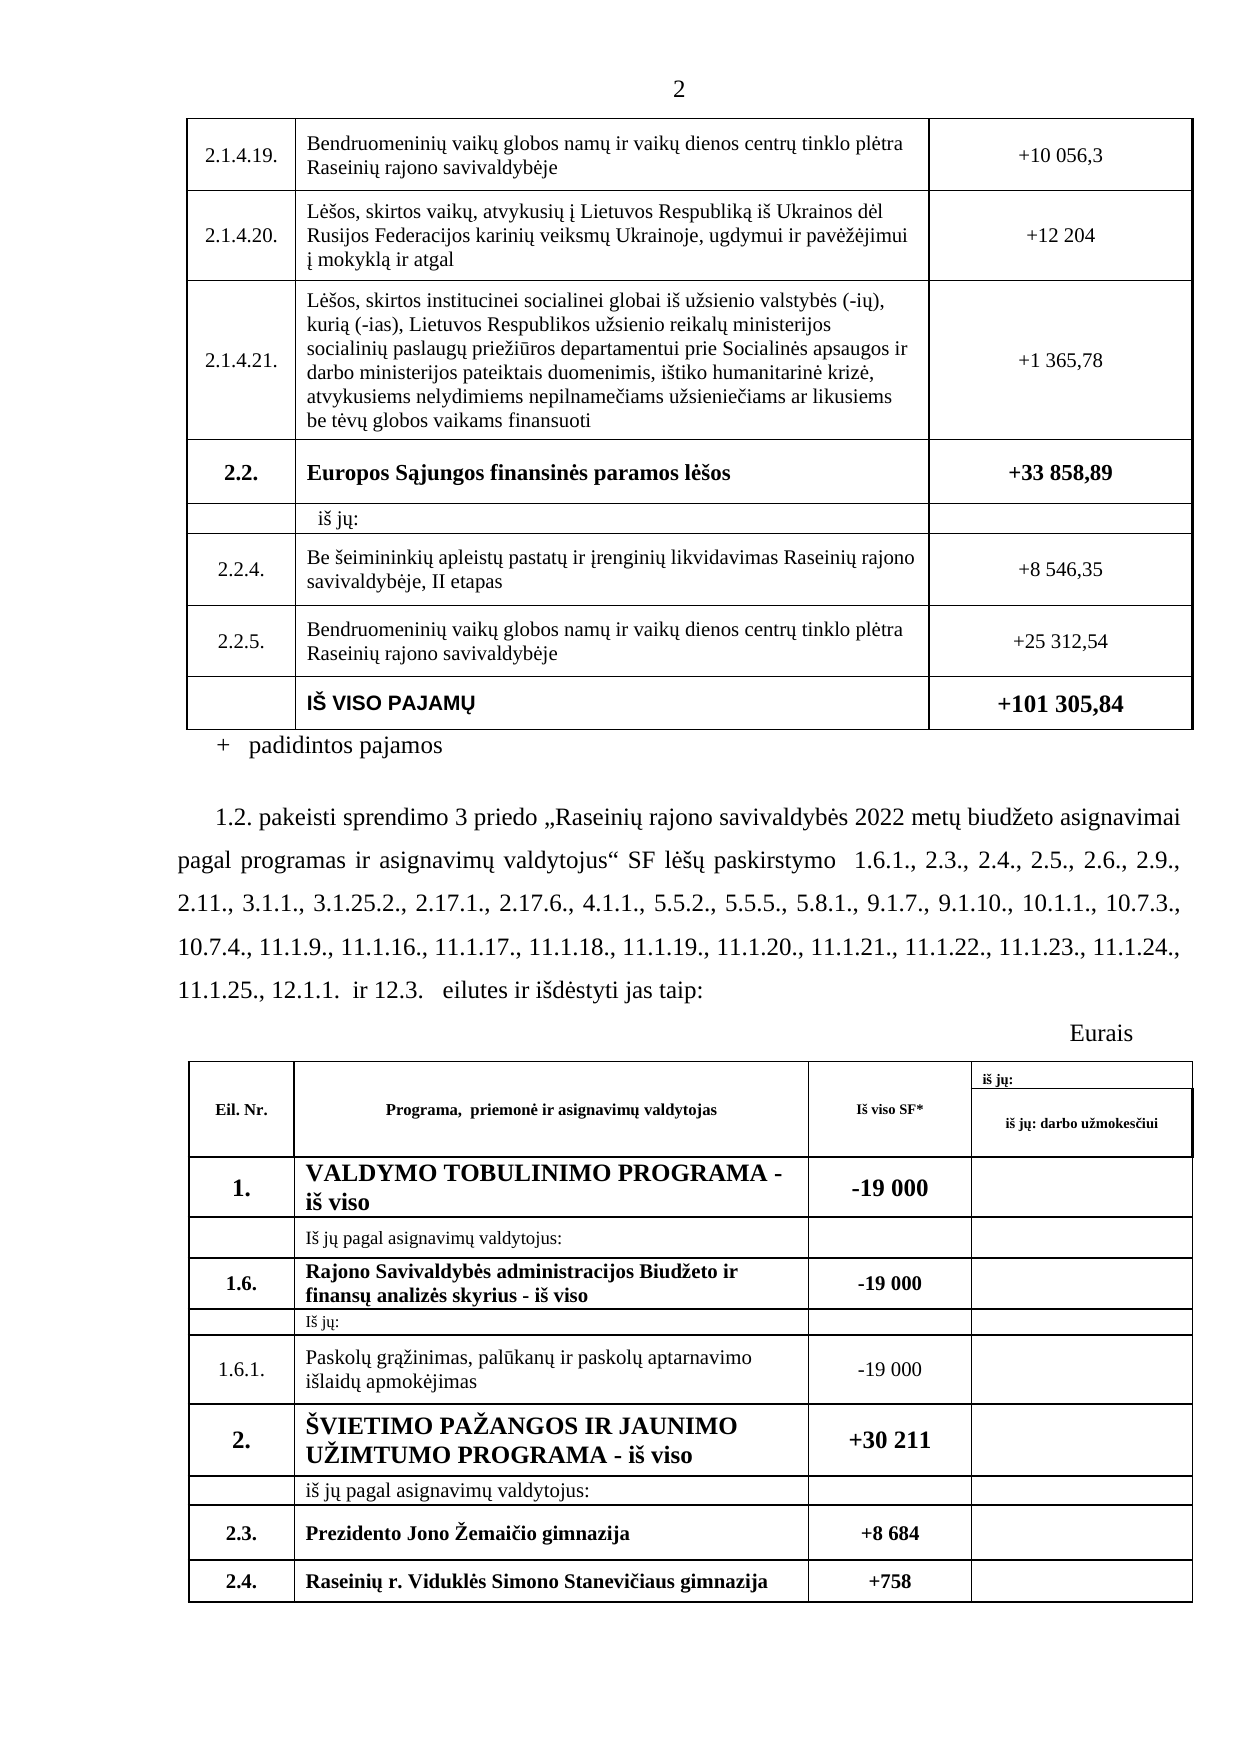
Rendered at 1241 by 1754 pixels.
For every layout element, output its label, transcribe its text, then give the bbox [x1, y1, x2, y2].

table_cell Paskolų grąžinimas, palūkanų ir paskolų aptarnavimo išlaidų apmokėjimas [295, 1336, 808, 1403]
table_cell [972, 1561, 1192, 1601]
table_cell Lėšos, skirtos institucinei socialinei globai iš užsienio valstybės (-ių), kurią (-ias), Lietuvos Respublikos užsienio reikalų ministerijos socialinių paslaugų priežiūros departamentui prie Socialinės apsaugos ir darbo ministerijos pateiktais duomenimis, ištiko humanitarinė krizė, atvykusiems nelydimiems nepilnamečiams užsieniečiams ar likusiems be tėvų globos vaikams finansuoti [296, 281, 928, 439]
text Eurais [177, 1018, 1181, 1047]
table_cell Lėšos, skirtos vaikų, atvykusių į Lietuvos Respubliką iš Ukrainos dėl Rusijos Federacijos karinių veiksmų Ukrainoje, ugdymui ir pavėžėjimui į mokyklą ir atgal [296, 191, 928, 279]
table_cell 2.1.4.20. [188, 191, 295, 279]
table_cell 2.2.4. [188, 534, 295, 604]
table_cell [190, 1477, 294, 1504]
table_cell 2.4. [190, 1561, 294, 1601]
table_header Programa, priemonė ir asignavimų valdytojas [295, 1062, 808, 1156]
table_cell [190, 1310, 294, 1333]
table_cell [930, 504, 1191, 533]
table_cell 2.1.4.19. [188, 119, 295, 190]
table_cell -19 000 [809, 1158, 971, 1216]
table_cell Bendruomeninių vaikų globos namų ir vaikų dienos centrų tinklo plėtra Raseinių rajono savivaldybėje [296, 606, 928, 676]
table_cell 1.6.1. [190, 1336, 294, 1403]
table_cell [972, 1310, 1192, 1333]
text + padidintos pajamos [177, 730, 1181, 759]
table_cell [809, 1218, 971, 1257]
table_cell 2. [190, 1405, 294, 1474]
table_cell Bendruomeninių vaikų globos namų ir vaikų dienos centrų tinklo plėtra Raseinių rajono savivaldybėje [296, 119, 928, 190]
table_cell 2.1.4.21. [188, 281, 295, 439]
table_cell 2.2.5. [188, 606, 295, 676]
table_cell iš jų pagal asignavimų valdytojus: [295, 1477, 808, 1504]
table_cell [972, 1405, 1192, 1474]
table_cell -19 000 [809, 1259, 971, 1307]
table_cell +25 312,54 [930, 606, 1191, 676]
table_cell +101 305,84 [930, 677, 1191, 729]
table_cell iš jų: darbo užmokesčiui [972, 1089, 1191, 1156]
table_cell ŠVIETIMO PAŽANGOS IR JAUNIMO UŽIMTUMO PROGRAMA - iš viso [295, 1405, 808, 1474]
table_cell +8 546,35 [930, 534, 1191, 604]
table_cell Prezidento Jono Žemaičio gimnazija [295, 1506, 808, 1559]
table_cell Iš jų pagal asignavimų valdytojus: [295, 1218, 808, 1257]
table_cell [190, 1218, 294, 1257]
table_cell Rajono Savivaldybės administracijos Biudžeto ir finansų analizės skyrius - iš viso [295, 1259, 808, 1307]
table_cell Raseinių r. Viduklės Simono Stanevičiaus gimnazija [295, 1561, 808, 1601]
table_cell 2.2. [188, 440, 295, 503]
table_cell iš jų: [296, 504, 928, 533]
table_cell 2.3. [190, 1506, 294, 1559]
table_cell [972, 1336, 1192, 1403]
table_cell VALDYMO TOBULINIMO PROGRAMA - iš viso [295, 1158, 808, 1216]
table_header iš jų: [972, 1062, 1192, 1087]
table_cell +10 056,3 [930, 119, 1191, 190]
table_cell [972, 1158, 1192, 1216]
table_cell +8 684 [809, 1506, 971, 1559]
table_cell Iš jų: [295, 1310, 808, 1333]
table_cell 1.6. [190, 1259, 294, 1307]
table_cell [809, 1310, 971, 1333]
table_cell [972, 1218, 1192, 1257]
table_header Eil. Nr. [190, 1062, 293, 1156]
table_header Iš viso SF* [809, 1062, 971, 1156]
table_cell [188, 504, 295, 533]
table_cell [972, 1477, 1192, 1504]
table_cell [809, 1477, 971, 1504]
table_cell +1 365,78 [930, 281, 1191, 439]
table_cell +758 [809, 1561, 971, 1601]
table_cell -19 000 [809, 1336, 971, 1403]
text 1.2. pakeisti sprendimo 3 priedo „Raseinių rajono savivaldybės 2022 metų biudžeto asignavimai pagal programas ir asignavimų valdytojus“ SF lėšų paskirstymo 1.6.1., 2.3., 2.4., 2.5., 2.6., 2.9., 2.11., 3.1.1., 3.1.25.2., 2.17.1., 2.17.6., 4.1.1., 5.5.2., 5.5.5., 5.8.1., 9.1.7., 9.1.10., 10.1.1., 10.7.3., 10.7.4., 11.1.9., 11.1.16., 11.1.17., 11.1.18., 11.1.19., 11.1.20., 11.1.21., 11.1.22., 11.1.23., 11.1.24., 11.1.25., 12.1.1. ir 12.3. eilutes ir išdėstyti jas taip: [177, 802, 1181, 1003]
table_cell 1. [190, 1158, 294, 1216]
table_cell [972, 1506, 1192, 1559]
table_cell Europos Sąjungos finansinės paramos lėšos [296, 440, 928, 503]
table_cell +33 858,89 [930, 440, 1191, 503]
table_cell IŠ VISO PAJAMŲ [296, 677, 928, 729]
table_cell [972, 1259, 1192, 1307]
table_cell [188, 677, 295, 729]
table_cell Be šeimininkių apleistų pastatų ir įrenginių likvidavimas Raseinių rajono savivaldybėje, II etapas [296, 534, 928, 604]
table_cell +12 204 [930, 191, 1191, 279]
table_cell +30 211 [809, 1405, 971, 1474]
